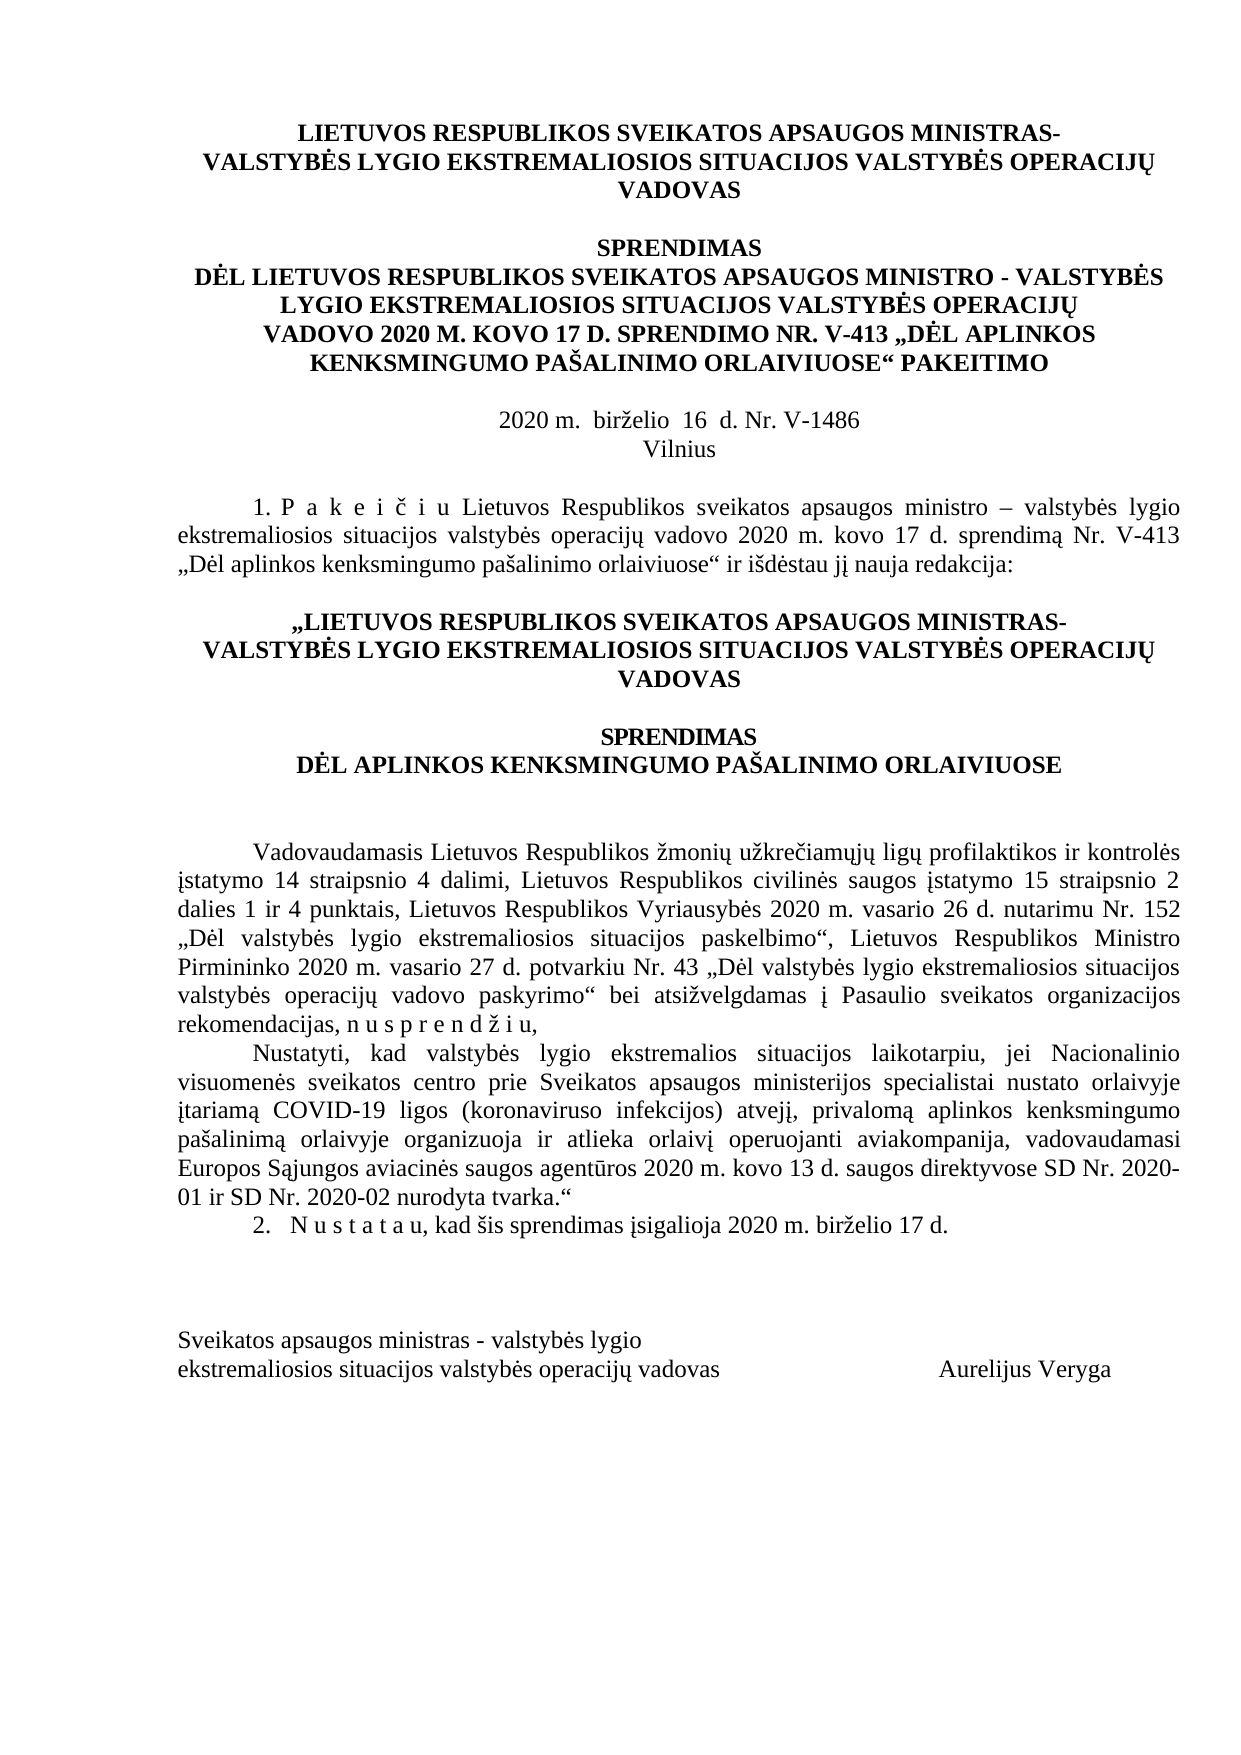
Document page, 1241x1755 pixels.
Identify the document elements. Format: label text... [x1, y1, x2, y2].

text VADOVAS [177, 176, 1181, 204]
text Sveikatos apsaugos ministras - valstybės lygio [177, 1326, 1181, 1354]
text SPRENDIMAS [177, 722, 1181, 751]
text ekstremaliosios situacijos valstybės operacijų vadovas Aurelijus Veryga [177, 1354, 1181, 1383]
text 2020 m. birželio 16 d. Nr. V-1486 [177, 406, 1181, 434]
text VADOVAS [177, 664, 1181, 693]
text LIETUVOS RESPUBLIKOS SVEIKATOS APSAUGOS MINISTRAS- [177, 118, 1181, 147]
text VALSTYBĖS LYGIO EKSTREMALIOSIOS SITUACIJOS VALSTYBĖS OPERACIJŲ [177, 636, 1181, 664]
text Vadovaudamasis Lietuvos Respublikos žmonių užkrečiamųjų ligų profilaktikos ir kontrolės įstatymo 14 straipsnio 4 dalimi, Lietuvos Respublikos civilinės saugos įstatymo 15 straipsnio 2 dalies 1 ir 4 punktais, Lietuvos Respublikos Vyriausybės 2020 m. vasario 26 d. nutarimu Nr. 152 „Dėl valstybės lygio ekstremaliosios situacijos paskelbimo“, Lietuvos Respublikos Ministro Pirmininko 2020 m. vasario 27 d. potvarkiu Nr. 43 „Dėl valstybės lygio ekstremaliosios situacijos valstybės operacijų vadovo paskyrimo“ bei atsižvelgdamas į Pasaulio sveikatos organizacijos rekomendacijas, n u s p r e n d ž i u, [177, 837, 1181, 1038]
text „LIETUVOS RESPUBLIKOS SVEIKATOS APSAUGOS MINISTRAS- [177, 607, 1181, 636]
text DĖL aplinkos kenksmingumo pašalinimo orlaiviuose [177, 751, 1181, 779]
text VADOVO 2020 M. KOVO 17 D. SPRENDIMO NR. V-413 „DĖL aplinkos kenksmingumo pašalinimo orlaiviuose“ PAKEITIMO [177, 319, 1181, 377]
text 2. N u s t a t a u, kad šis sprendimas įsigalioja 2020 m. birželio 17 d. [252, 1211, 1240, 1239]
text 1. P a k e i č i u Lietuvos Respublikos sveikatos apsaugos ministro – valstybės lygio ekstremaliosios situacijos valstybės operacijų vadovo 2020 m. kovo 17 d. sprendimą Nr. V-413 „Dėl aplinkos kenksmingumo pašalinimo orlaiviuose“ ir išdėstau jį nauja redakcija: [177, 492, 1181, 578]
text Vilnius [177, 434, 1181, 463]
text VALSTYBĖS LYGIO EKSTREMALIOSIOS SITUACIJOS VALSTYBĖS OPERACIJŲ [177, 147, 1181, 176]
text DĖL LIETUVOS RESPUBLIKOS SVEIKATOS APSAUGOS MINISTRO - VALSTYBĖS LYGIO EKSTREMALIOSIOS SITUACIJOS VALSTYBĖS OPERACIJŲ [177, 262, 1181, 319]
text SPRENDIMAS [177, 233, 1181, 262]
text Nustatyti, kad valstybės lygio ekstremalios situacijos laikotarpiu, jei Nacionalinio visuomenės sveikatos centro prie Sveikatos apsaugos ministerijos specialistai nustato orlaivyje įtariamą COVID-19 ligos (koronaviruso infekcijos) atvejį, privalomą aplinkos kenksmingumo pašalinimą orlaivyje organizuoja ir atlieka orlaivį operuojanti aviakompanija, vadovaudamasi Europos Sąjungos aviacinės saugos agentūros 2020 m. kovo 13 d. saugos direktyvose SD Nr. 2020-01 ir SD Nr. 2020-02 nurodyta tvarka.“ [177, 1038, 1181, 1211]
